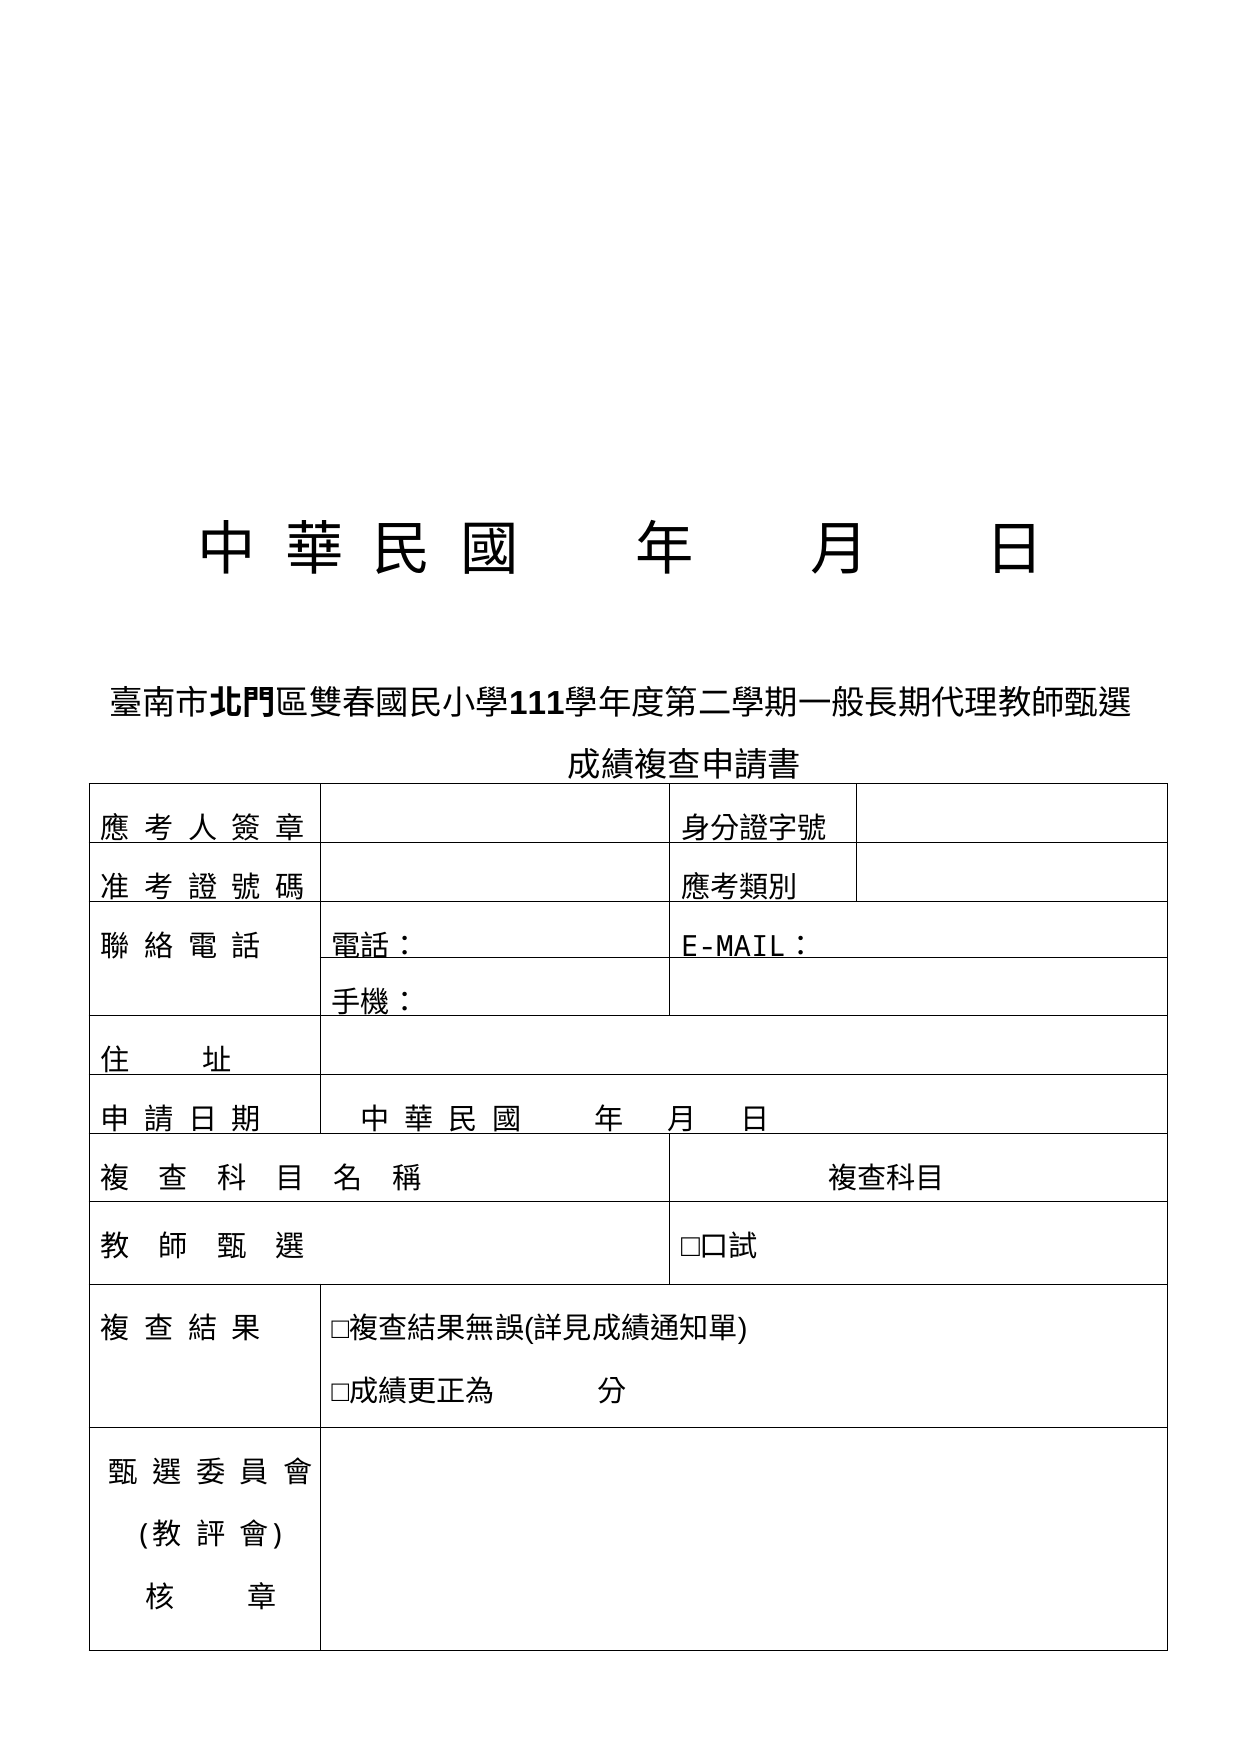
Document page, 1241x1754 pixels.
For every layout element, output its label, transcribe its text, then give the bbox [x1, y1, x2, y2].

table_cell 住 址 [90, 1016, 320, 1074]
table_header 身分證字號 [670, 784, 856, 842]
table_header 應 考 人 簽 章 [90, 784, 320, 842]
table_cell 聯 絡 電 話 [90, 902, 320, 1015]
table_cell [670, 958, 1167, 1015]
table_cell [321, 1428, 1167, 1650]
table_cell 手機： [321, 958, 669, 1015]
table_cell □口試 □試教 [670, 1202, 1167, 1283]
text 成績複查申請書 [227, 721, 1152, 783]
table_cell [857, 843, 1167, 901]
table_cell 複 查 科 目 名 稱 [90, 1134, 669, 1201]
table_cell 申 請 日 期 [90, 1075, 320, 1133]
table_cell 中 華 民 國 年 月 日 [321, 1075, 1167, 1133]
table_cell 電話： [321, 902, 669, 957]
text 中 華 民 國 年 月 日 [89, 471, 1152, 596]
table_cell □複查結果無誤(詳見成績通知單) □成績更正為 分 [321, 1285, 1167, 1427]
text 臺南市北門區雙春國民小學111學年度第二學期一般長期代理教師甄選 [89, 658, 1152, 721]
table_cell 甄 選 委 員 會 (教 評 會) 核 章 [90, 1428, 320, 1650]
table_header [857, 784, 1167, 842]
table_cell [321, 1016, 1167, 1074]
table_cell E-MAIL： [670, 902, 1167, 957]
table_cell 教 師 甄 選 [90, 1202, 669, 1283]
table_cell 複 查 結 果 [90, 1285, 320, 1427]
table_cell 複查科目 (請勾選欄) [670, 1134, 1167, 1201]
table_cell [321, 843, 669, 901]
table_cell 准 考 證 號 碼 [90, 843, 320, 901]
table_header [321, 784, 669, 842]
table_cell 應考類別 [670, 843, 856, 901]
